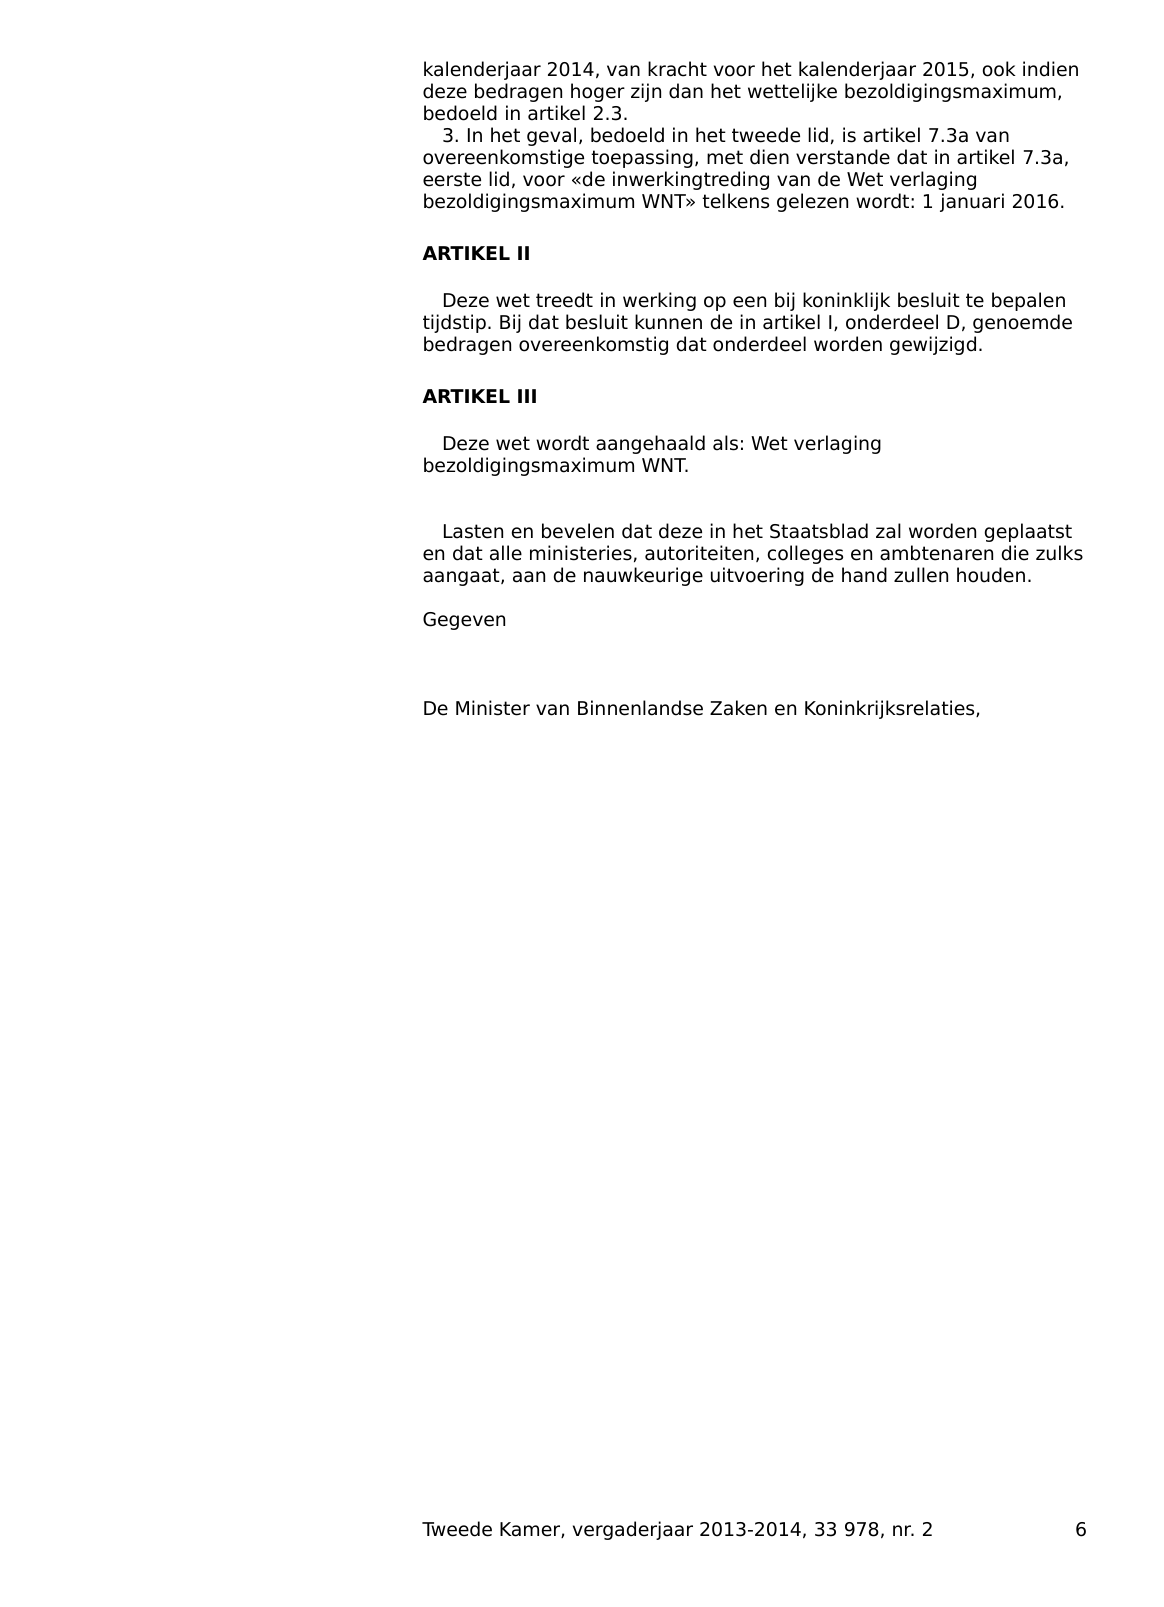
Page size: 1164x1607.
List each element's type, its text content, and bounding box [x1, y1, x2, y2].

text Deze wet wordt aangehaald als: Wet verlaging bezoldigingsmaximum WNT. [422, 433, 1087, 477]
text Lasten en bevelen dat deze in het Staatsblad zal worden geplaatst en dat alle ministeries, autoriteiten, colleges en ambtenaren die zulks aangaat, aan de nauwkeurige uitvoering de hand zullen houden. [422, 521, 1087, 587]
subtitle ARTIKEL II [422, 243, 1087, 265]
text 3. In het geval, bedoeld in het tweede lid, is artikel 7.3a van overeenkomstige toepassing, met dien verstande dat in artikel 7.3a, eerste lid, voor «de inwerkingtreding van de Wet verlaging bezoldigingsmaximum WNT» telkens gelezen wordt: 1 januari 2016. [422, 125, 1087, 213]
text De Minister van Binnenlandse Zaken en Koninkrijksrelaties, [422, 698, 1087, 720]
text kalenderjaar 2014, van kracht voor het kalenderjaar 2015, ook indien deze bedragen hoger zijn dan het wettelijke bezoldigingsmaximum, bedoeld in artikel 2.3. [422, 59, 1087, 125]
text Deze wet treedt in werking op een bij koninklijk besluit te bepalen tijdstip. Bij dat besluit kunnen de in artikel I, onderdeel D, genoemde bedragen overeenkomstig dat onderdeel worden gewijzigd. [422, 290, 1087, 356]
text Gegeven [422, 609, 1087, 631]
subtitle ARTIKEL III [422, 386, 1087, 408]
